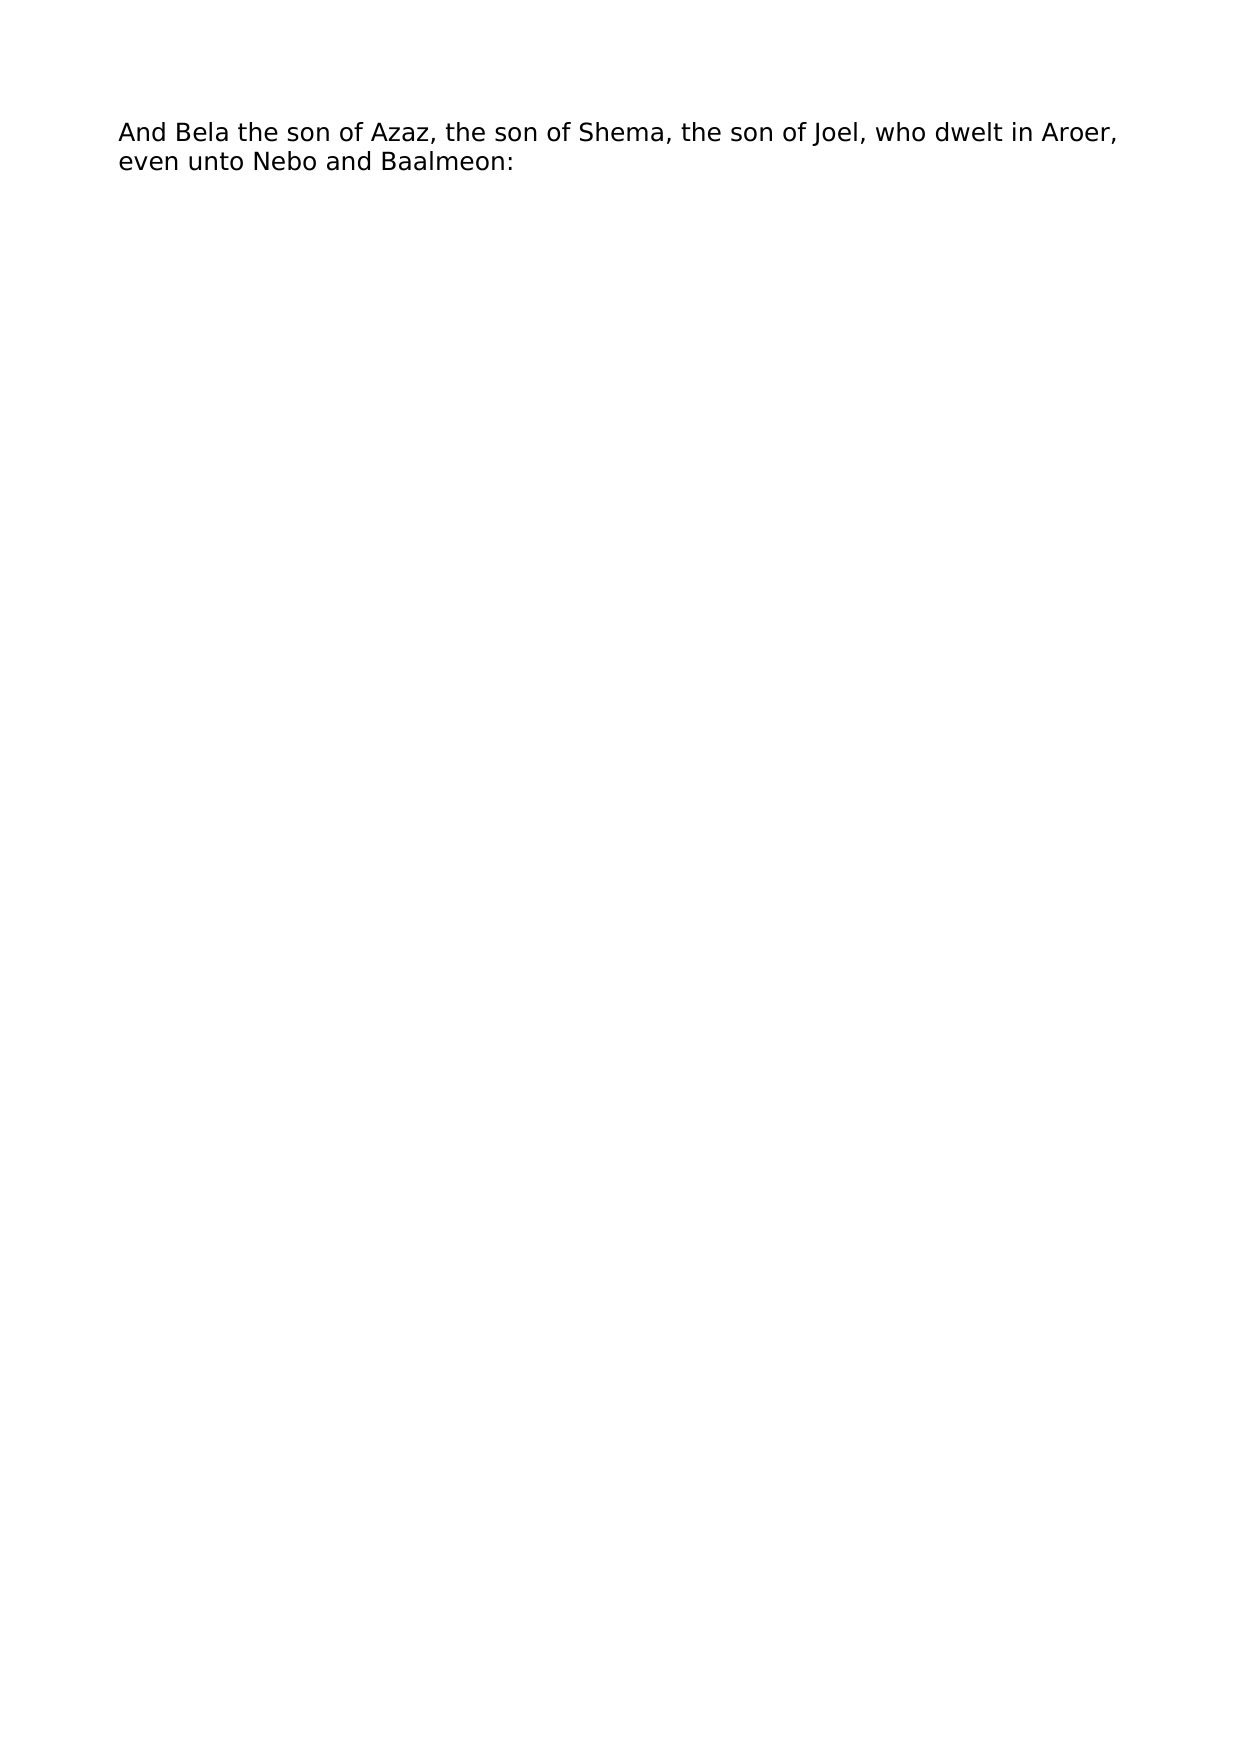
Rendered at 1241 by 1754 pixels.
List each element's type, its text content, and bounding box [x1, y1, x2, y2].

text And Bela the son of Azaz, the son of Shema, the son of Joel, who dwelt in Aroer, even unto Nebo and Baalmeon: [118, 118, 1122, 176]
